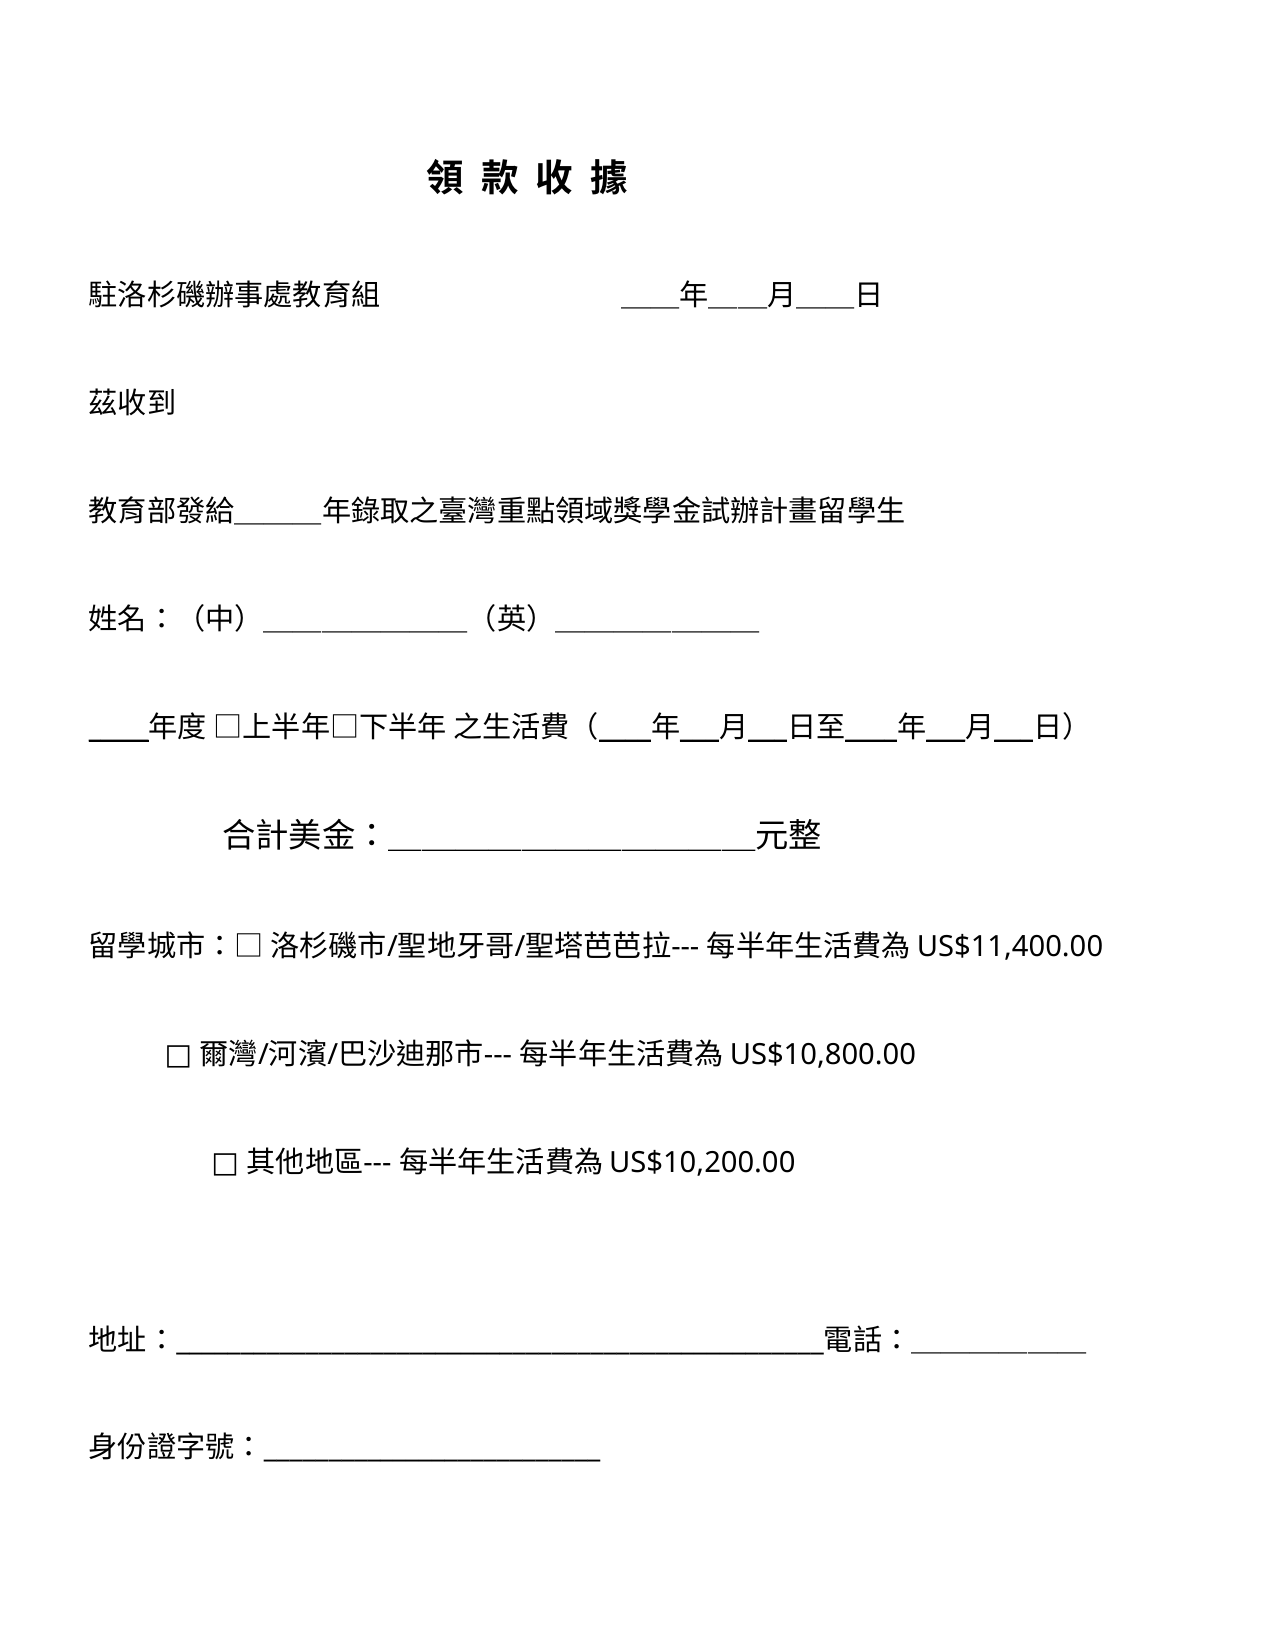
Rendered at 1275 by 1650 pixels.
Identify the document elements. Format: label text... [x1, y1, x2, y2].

text 地址：__________________________________________________電話：＿＿＿＿＿＿ [88, 1300, 1192, 1375]
text 留學城市：□ 洛杉磯市/聖地牙哥/聖塔芭芭拉--- 每半年生活費為US$11,400.00 [88, 907, 1192, 982]
text 合計美金：＿＿＿＿＿＿＿＿＿＿＿元整 [88, 796, 1192, 871]
text _____年度 □上半年□下半年 之生活費（____年___月___日至____年___月___日） [88, 688, 1192, 763]
text 教育部發給＿＿＿年錄取之臺灣重點領域獎學金試辦計畫留學生 [88, 472, 1192, 547]
text 茲收到 [88, 363, 1192, 438]
text 姓名：（中）＿＿＿＿＿＿＿（英）＿＿＿＿＿＿＿ [88, 579, 1192, 654]
text 領 款 收 據 [88, 137, 1192, 212]
text □ 其他地區--- 每半年生活費為US$10,200.00 [188, 1123, 1192, 1198]
text 駐洛杉磯辦事處教育組 ＿＿年＿＿月＿＿日 [88, 256, 1192, 331]
text 身份證字號：__________________________ [88, 1408, 1192, 1483]
text □ 爾灣/河濱/巴沙迪那市--- 每半年生活費為US$10,800.00 [88, 1014, 1192, 1089]
